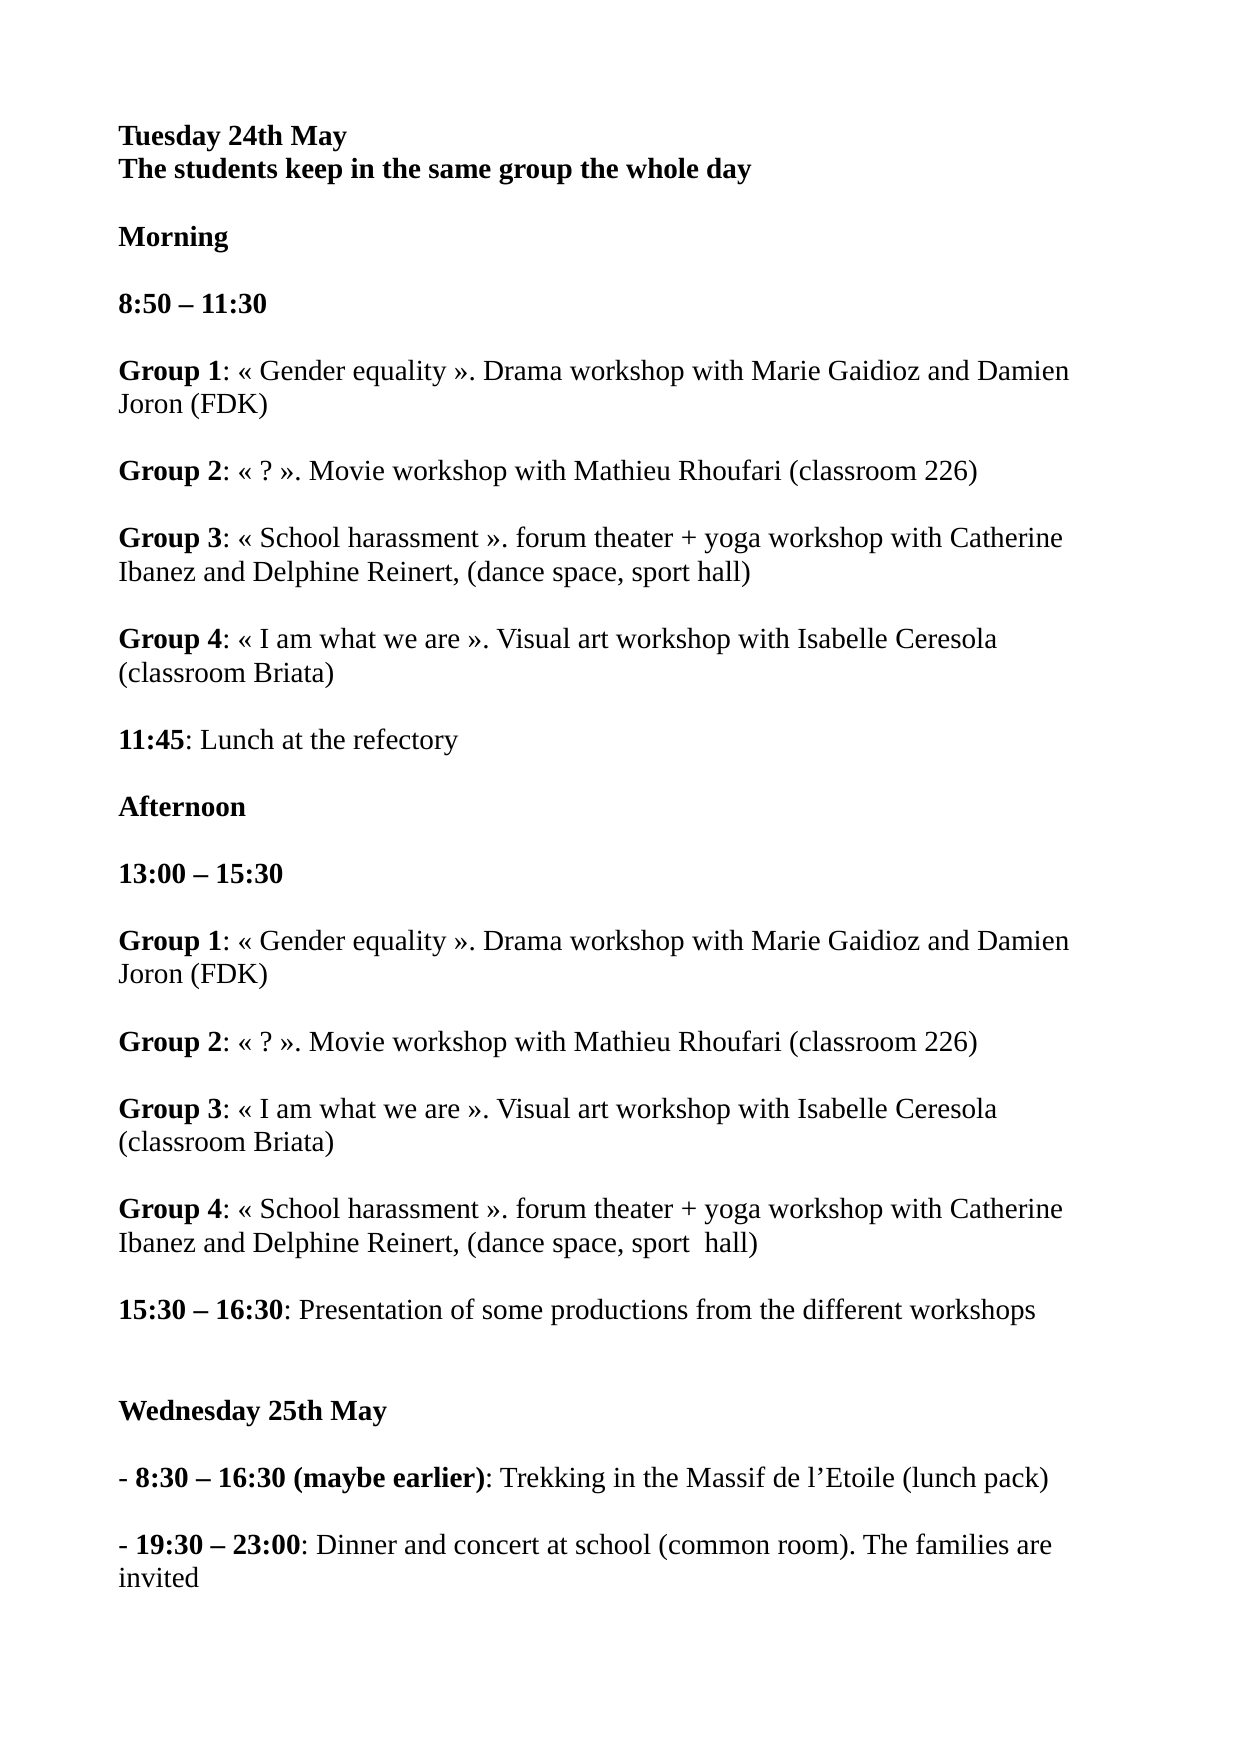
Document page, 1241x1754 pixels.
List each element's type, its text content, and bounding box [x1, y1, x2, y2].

text Group 2: « ? ». Movie workshop with Mathieu Rhoufari (classroom 226) [118, 453, 1122, 487]
text 11:45: Lunch at the refectory [118, 722, 1122, 755]
text Group 1: « Gender equality ». Drama workshop with Marie Gaidioz and Damien Joron (FDK) [118, 353, 1122, 420]
text Afternoon [118, 789, 1122, 822]
text Group 4: « I am what we are ». Visual art workshop with Isabelle Ceresola (classroom Briata) [118, 621, 1122, 688]
text Group 2: « ? ». Movie workshop with Mathieu Rhoufari (classroom 226) [118, 1024, 1122, 1057]
text Wednesday 25th May [118, 1393, 1122, 1426]
text Group 3: « School harassment ». forum theater + yoga workshop with Catherine Ibanez and Delphine Reinert, (dance space, sport hall) [118, 521, 1122, 588]
text The students keep in the same group the whole day [118, 152, 1122, 185]
text Group 3: « I am what we are ». Visual art workshop with Isabelle Ceresola (classroom Briata) [118, 1091, 1122, 1158]
text 8:50 – 11:30 [118, 286, 1122, 319]
text Morning [118, 219, 1122, 252]
text 15:30 – 16:30: Presentation of some productions from the different workshops [118, 1292, 1122, 1326]
text - 8:30 – 16:30 (maybe earlier): Trekking in the Massif de l’Etoile (lunch pack) [118, 1460, 1122, 1493]
text Group 1: « Gender equality ». Drama workshop with Marie Gaidioz and Damien Joron (FDK) [118, 923, 1122, 990]
text 13:00 – 15:30 [118, 856, 1122, 889]
text Tuesday 24th May [118, 118, 1122, 152]
text - 19:30 – 23:00: Dinner and concert at school (common room). The families are invited [118, 1527, 1122, 1594]
text Group 4: « School harassment ». forum theater + yoga workshop with Catherine Ibanez and Delphine Reinert, (dance space, sport hall) [118, 1191, 1122, 1258]
